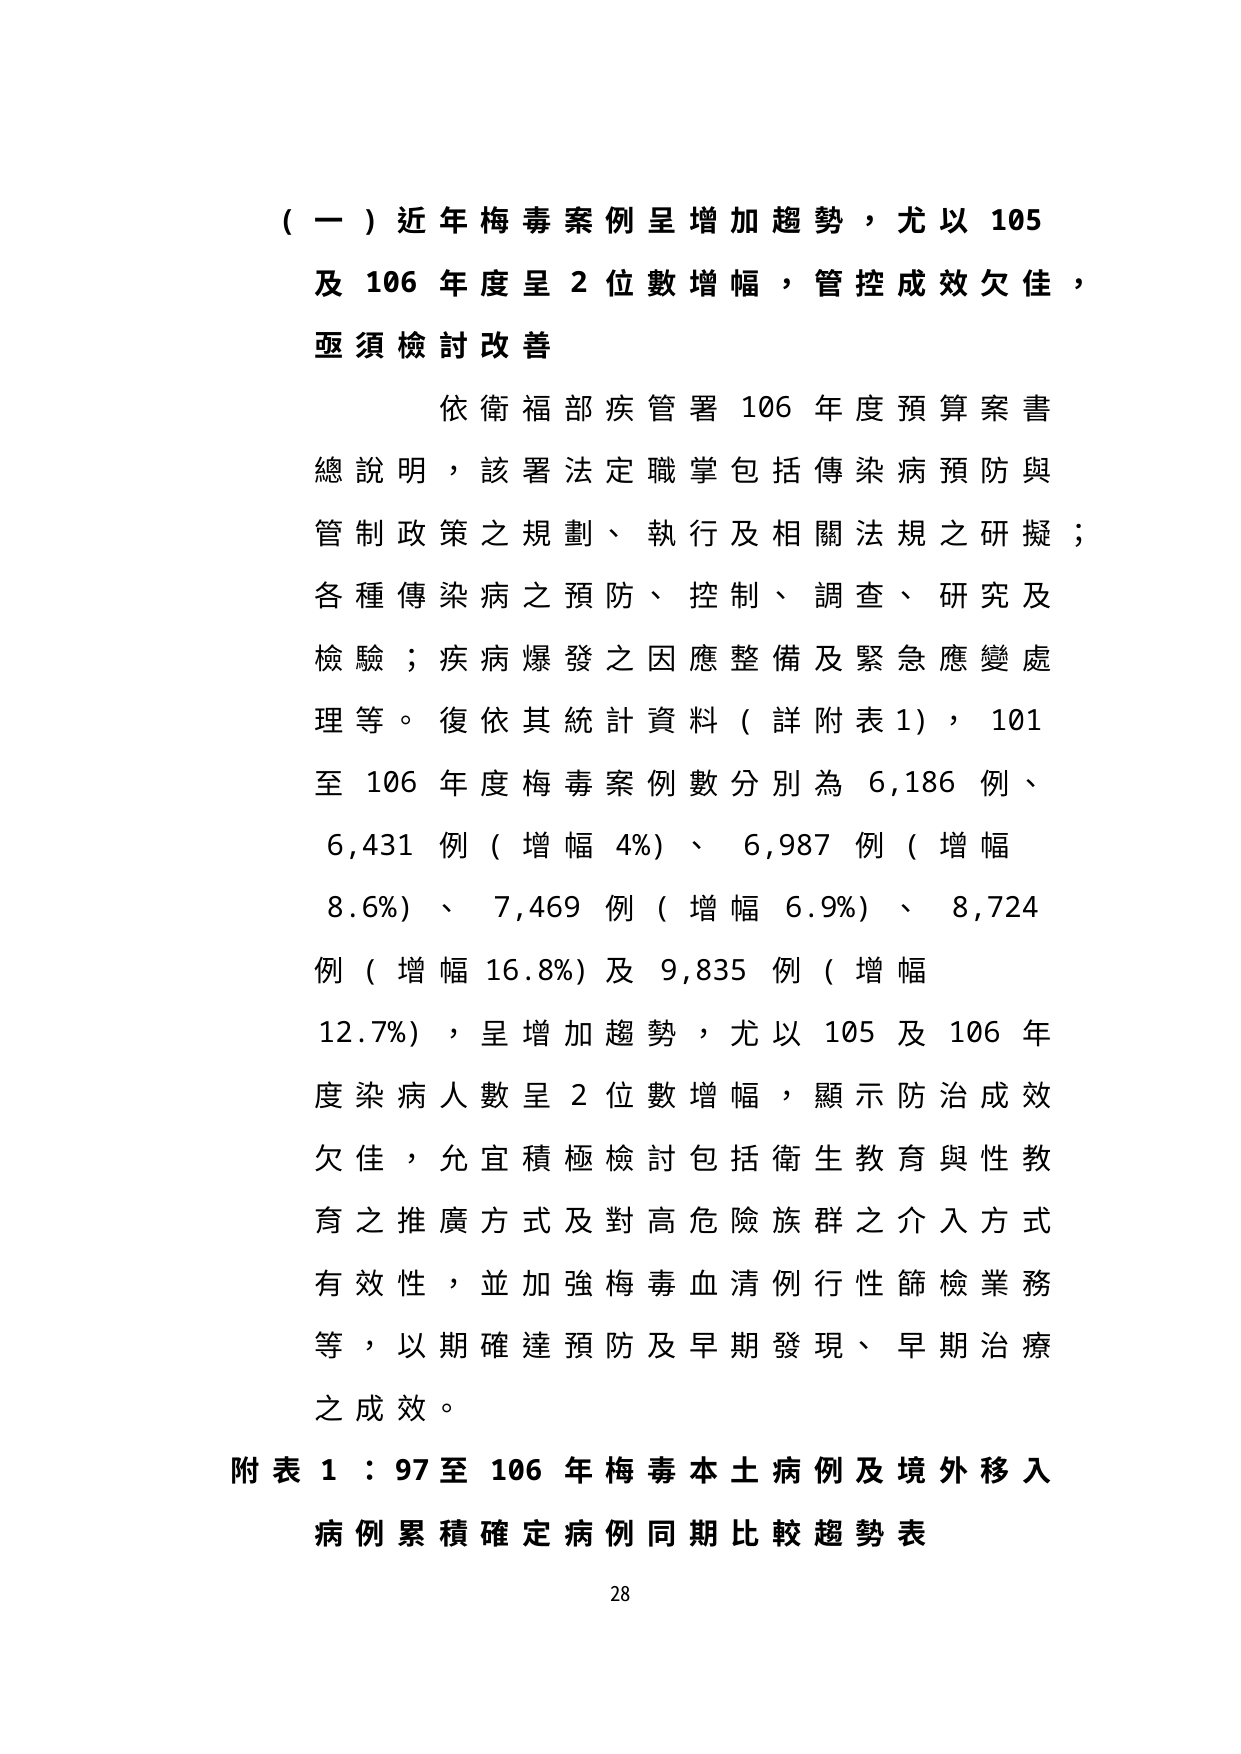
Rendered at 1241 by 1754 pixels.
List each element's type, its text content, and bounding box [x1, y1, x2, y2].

text (一)近年梅毒案例呈增加趨勢，尤以105及106年度呈2位數增幅，管控成效欠佳，亟須檢討改善 [242, 177, 1058, 365]
text 附表1：97至106年梅毒本土病例及境外移入病例累積確定病例同期比較趨勢表 [183, 1427, 1058, 1552]
text 依衛福部疾管署106年度預算案書總說明，該署法定職掌包括傳染病預防與管制政策之規劃、執行及相關法規之研擬；各種傳染病之預防、控制、調查、研究及檢驗；疾病爆發之因應整備及緊急應變處理等。復依其統計資料(詳附表1)，101至106年度梅毒案例數分別為6,186例、6,431例(增幅4%)、6,987例(增幅8.6%)、7,469例(增幅6.9%)、8,724例(增幅16.8%)及9,835例(增幅12.7%)，呈增加趨勢，尤以105及106年度染病人數呈2位數增幅，顯示防治成效欠佳，允宜積極檢討包括衛生教育與性教育之推廣方式及對高危險族群之介入方式有效性，並加強梅毒血清例行性篩檢業務等，以期確達預防及早期發現、早期治療之成效。 [271, 365, 1058, 1427]
